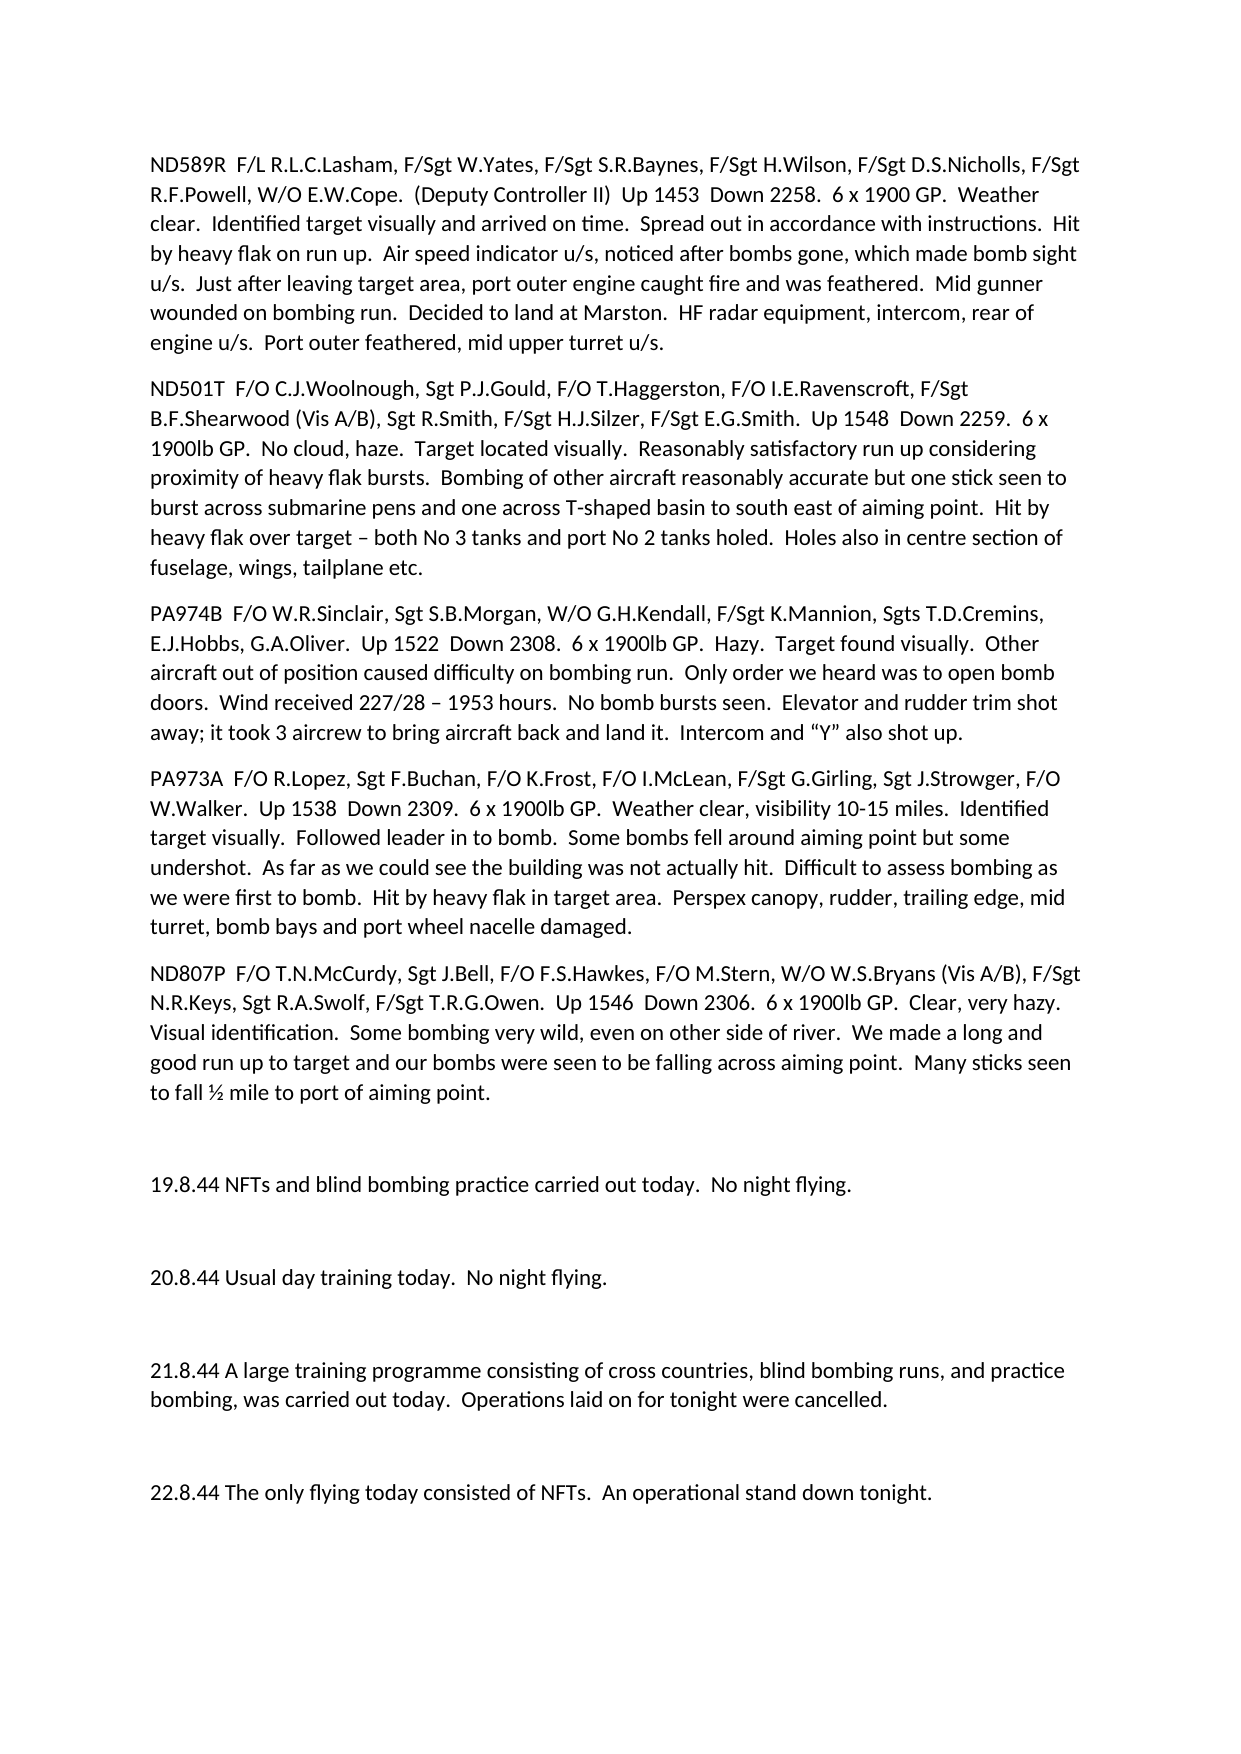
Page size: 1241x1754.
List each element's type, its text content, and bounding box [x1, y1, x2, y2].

text PA973A F/O R.Lopez, Sgt F.Buchan, F/O K.Frost, F/O I.McLean, F/Sgt G.Girling, Sgt J.Strowger, F/O W.Walker. Up 1538 Down 2309. 6 x 1900lb GP. Weather clear, visibility 10-15 miles. Identified target visually. Followed leader in to bomb. Some bombs fell around aiming point but some undershot. As far as we could see the building was not actually hit. Difficult to assess bombing as we were first to bomb. Hit by heavy flak in target area. Perspex canopy, rudder, trailing edge, mid turret, bomb bays and port wheel nacelle damaged. [150, 764, 1090, 941]
text ND807P F/O T.N.McCurdy, Sgt J.Bell, F/O F.S.Hawkes, F/O M.Stern, W/O W.S.Bryans (Vis A/B), F/Sgt N.R.Keys, Sgt R.A.Swolf, F/Sgt T.R.G.Owen. Up 1546 Down 2306. 6 x 1900lb GP. Clear, very hazy. Visual identification. Some bombing very wild, even on other side of river. We made a long and good run up to target and our bombs were seen to be falling across aiming point. Many sticks seen to fall ½ mile to port of aiming point. [150, 959, 1090, 1106]
text 22.8.44 The only flying today consisted of NFTs. An operational stand down tonight. [150, 1478, 1090, 1506]
text PA974B F/O W.R.Sinclair, Sgt S.B.Morgan, W/O G.H.Kendall, F/Sgt K.Mannion, Sgts T.D.Cremins, E.J.Hobbs, G.A.Oliver. Up 1522 Down 2308. 6 x 1900lb GP. Hazy. Target found visually. Other aircraft out of position caused difficulty on bombing run. Only order we heard was to open bomb doors. Wind received 227/28 – 1953 hours. No bomb bursts seen. Elevator and rudder trim shot away; it took 3 aircrew to bring aircraft back and land it. Intercom and “Y” also shot up. [150, 599, 1090, 746]
text ND589R F/L R.L.C.Lasham, F/Sgt W.Yates, F/Sgt S.R.Baynes, F/Sgt H.Wilson, F/Sgt D.S.Nicholls, F/Sgt R.F.Powell, W/O E.W.Cope. (Deputy Controller II) Up 1453 Down 2258. 6 x 1900 GP. Weather clear. Identified target visually and arrived on time. Spread out in accordance with instructions. Hit by heavy flak on run up. Air speed indicator u/s, noticed after bombs gone, which made bomb sight u/s. Just after leaving target area, port outer engine caught fire and was feathered. Mid gunner wounded on bombing run. Decided to land at Marston. HF radar equipment, intercom, rear of engine u/s. Port outer feathered, mid upper turret u/s. [150, 150, 1090, 356]
text 19.8.44 NFTs and blind bombing practice carried out today. No night flying. [150, 1170, 1090, 1198]
text ND501T F/O C.J.Woolnough, Sgt P.J.Gould, F/O T.Haggerston, F/O I.E.Ravenscroft, F/Sgt B.F.Shearwood (Vis A/B), Sgt R.Smith, F/Sgt H.J.Silzer, F/Sgt E.G.Smith. Up 1548 Down 2259. 6 x 1900lb GP. No cloud, haze. Target located visually. Reasonably satisfactory run up considering proximity of heavy flak bursts. Bombing of other aircraft reasonably accurate but one stick seen to burst across submarine pens and one across T-shaped basin to south east of aiming point. Hit by heavy flak over target – both No 3 tanks and port No 2 tanks holed. Holes also in centre section of fuselage, wings, tailplane etc. [150, 374, 1090, 581]
text 20.8.44 Usual day training today. No night flying. [150, 1263, 1090, 1291]
text 21.8.44 A large training programme consisting of cross countries, blind bombing runs, and practice bombing, was carried out today. Operations laid on for tonight were cancelled. [150, 1356, 1090, 1413]
